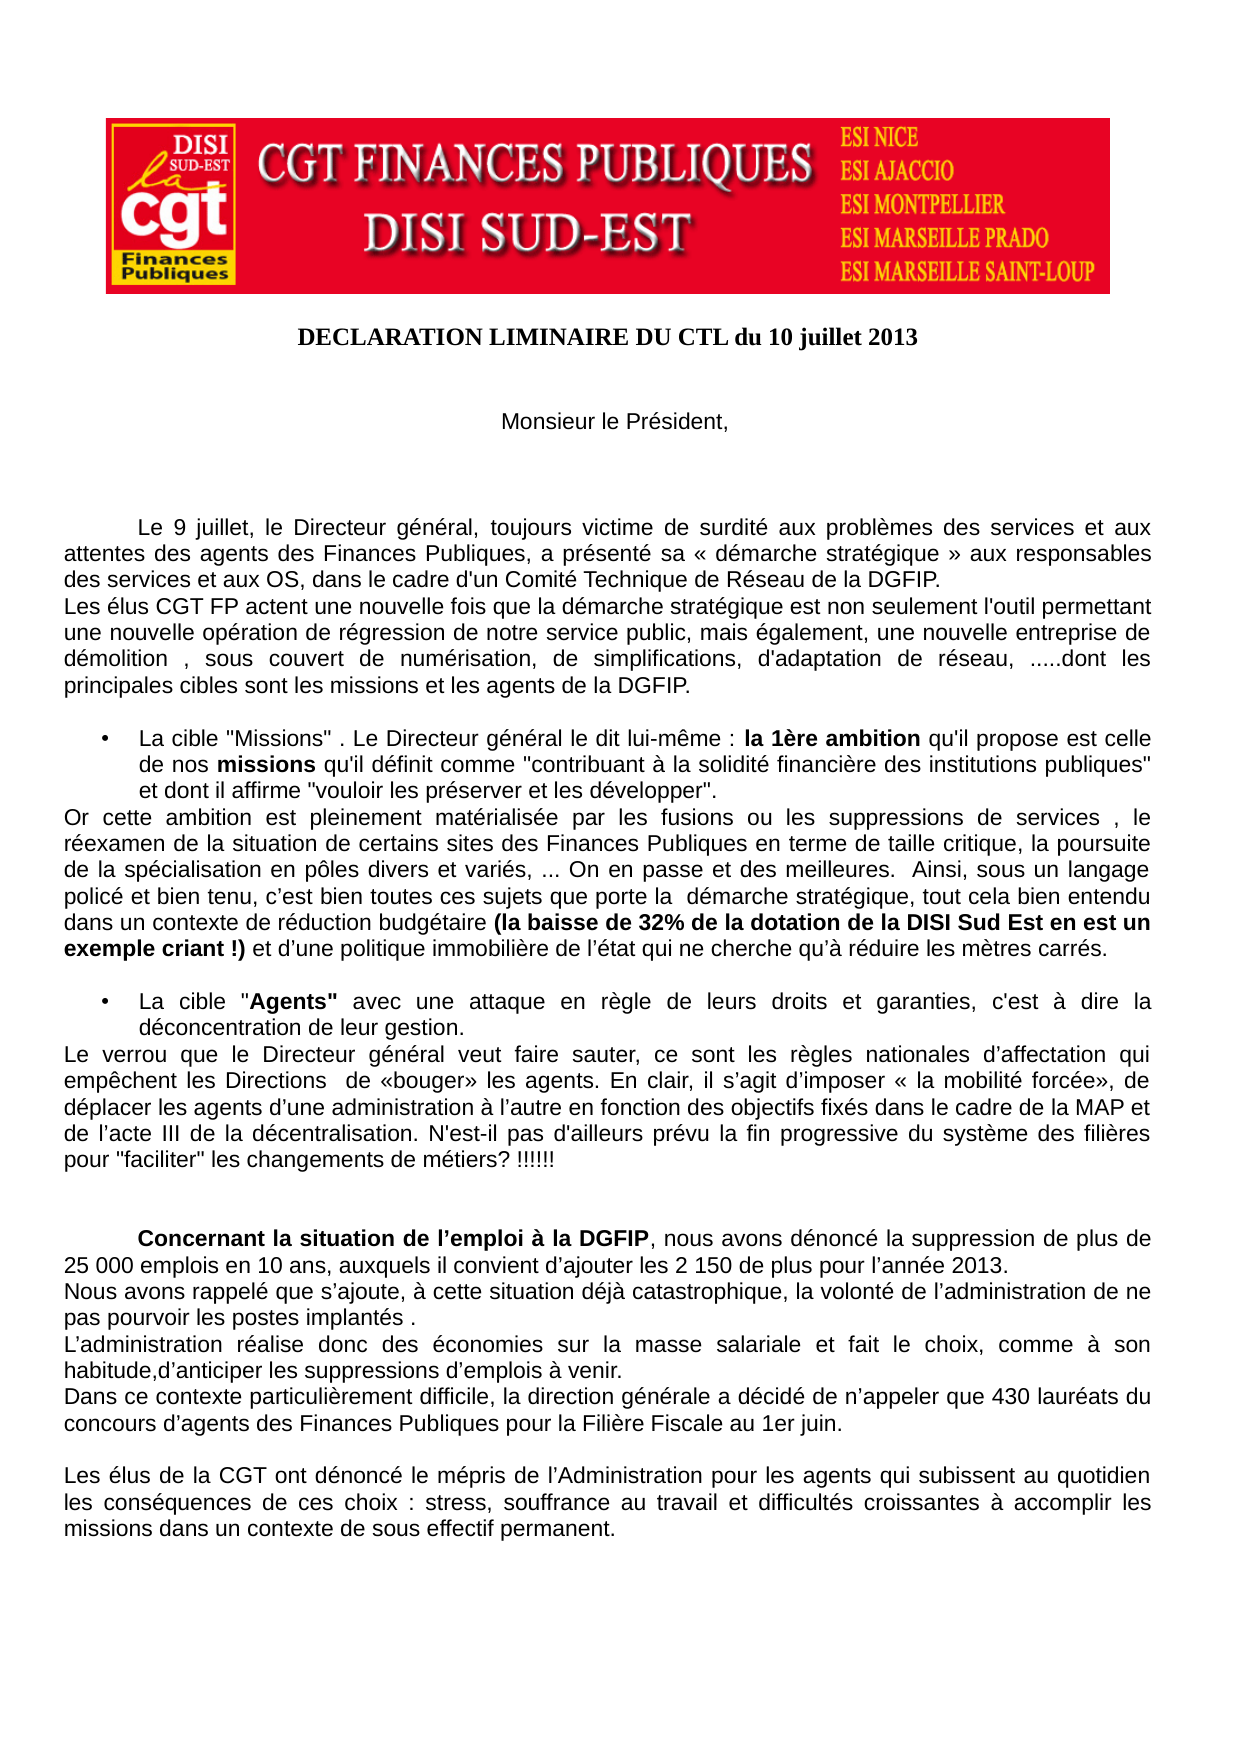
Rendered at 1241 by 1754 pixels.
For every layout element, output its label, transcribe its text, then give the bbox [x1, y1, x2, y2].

text Nous avons rappelé que s’ajoute, à cette situation déjà catastrophique, la volonté de l’administration de ne pas pourvoir les postes implantés . [63, 1278, 1152, 1331]
list La cible "Agents" avec une attaque en règle de leurs droits et garanties, c'est à dire la déconcentration de leur gestion. [101, 988, 1152, 1041]
text Le 9 juillet, le Directeur général, toujours victime de surdité aux problèmes des services et aux attentes des agents des Finances Publiques, a présenté sa « démarche stratégique » aux responsables des services et aux OS, dans le cadre d'un Comité Technique de Réseau de la DGFIP. [63, 514, 1152, 593]
text L’administration réalise donc des économies sur la masse salariale et fait le choix, comme à son habitude,d’anticiper les suppressions d’emplois à venir. [63, 1331, 1152, 1383]
text Concernant la situation de l’emploi à la DGFIP, nous avons dénoncé la suppression de plus de 25 000 emplois en 10 ans, auxquels il convient d’ajouter les 2 150 de plus pour l’année 2013. [63, 1225, 1152, 1278]
text Monsieur le Président, [79, 408, 1151, 434]
text Dans ce contexte particulièrement difficile, la direction générale a décidé de n’appeler que 430 lauréats du concours d’agents des Finances Publiques pour la Filière Fiscale au 1er juin. [63, 1383, 1152, 1436]
text Le verrou que le Directeur général veut faire sauter, ce sont les règles nationales d’affectation qui empêchent les Directions de «bouger» les agents. En clair, il s’agit d’imposer « la mobilité forcée», de déplacer les agents d’une administration à l’autre en fonction des objectifs fixés dans le cadre de la MAP et de l’acte III de la décentralisation. N'est-il pas d'ailleurs prévu la fin progressive du système des filières pour "faciliter" les changements de métiers? !!!!!! [63, 1041, 1152, 1172]
text Or cette ambition est pleinement matérialisée par les fusions ou les suppressions de services , le réexamen de la situation de certains sites des Finances Publiques en terme de taille critique, la poursuite de la spécialisation en pôles divers et variés, ... On en passe et des meilleures. Ainsi, sous un langage policé et bien tenu, c’est bien toutes ces sujets que porte la démarche stratégique, tout cela bien entendu dans un contexte de réduction budgétaire (la baisse de 32% de la dotation de la DISI Sud Est en est un exemple criant !) et d’une politique immobilière de l’état qui ne cherche qu’à réduire les mètres carrés. [63, 803, 1152, 962]
text DECLARATION LIMINAIRE DU CTL du 10 juillet 2013 [63, 322, 1152, 351]
list La cible "Missions" . Le Directeur général le dit lui-même : la 1ère ambition qu'il propose est celle de nos missions qu'il définit comme "contribuant à la solidité financière des institutions publiques" et dont il affirme "vouloir les préserver et les développer". [101, 724, 1152, 803]
text Les élus de la CGT ont dénoncé le mépris de l’Administration pour les agents qui subissent au quotidien les conséquences de ces choix : stress, souffrance au travail et difficultés croissantes à accomplir les missions dans un contexte de sous effectif permanent. [63, 1462, 1152, 1541]
text Les élus CGT FP actent une nouvelle fois que la démarche stratégique est non seulement l'outil permettant une nouvelle opération de régression de notre service public, mais également, une nouvelle entreprise de démolition , sous couvert de numérisation, de simplifications, d'adaptation de réseau, .....dont les principales cibles sont les missions et les agents de la DGFIP. [63, 593, 1152, 698]
